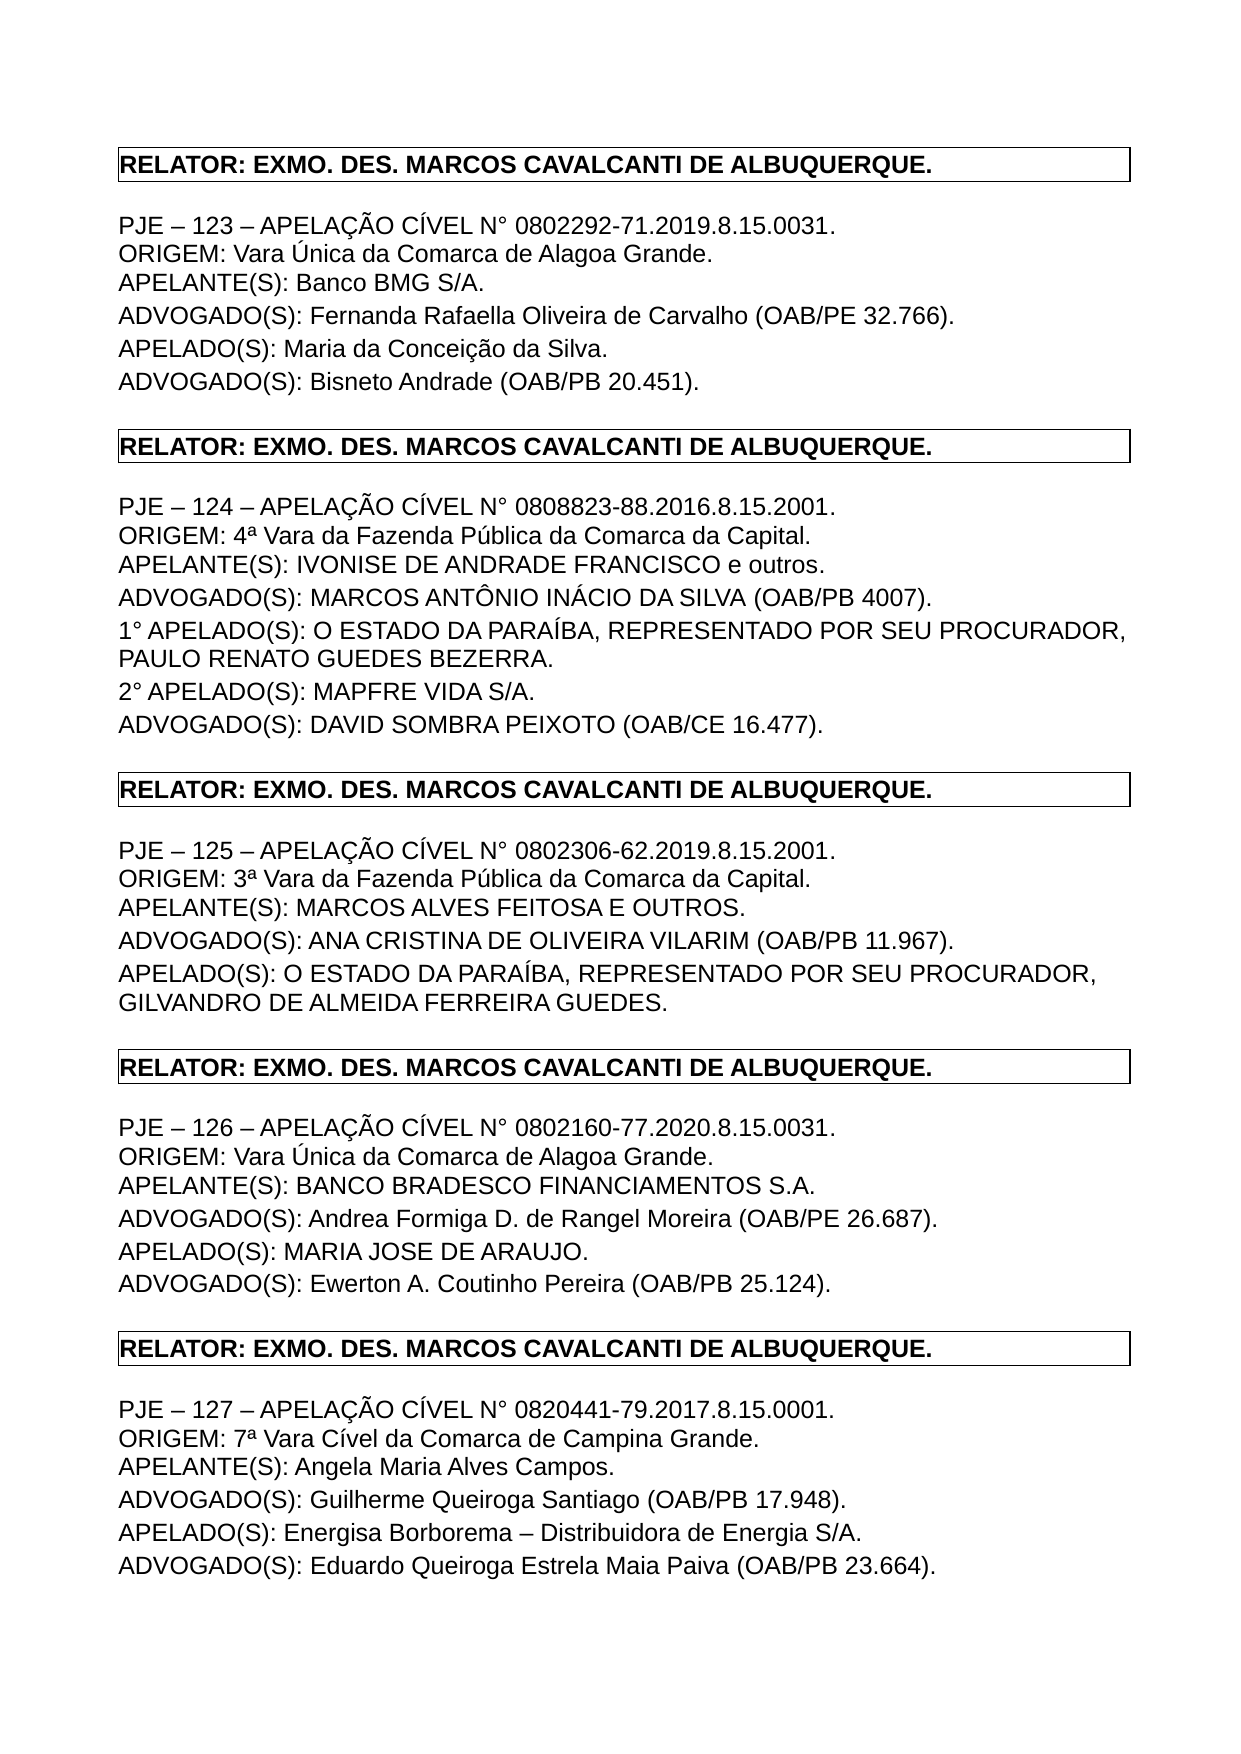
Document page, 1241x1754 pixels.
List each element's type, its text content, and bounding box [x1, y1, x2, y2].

text PJE – 127 – APELAÇÃO CÍVEL N° 0820441-79.2017.8.15.0001. [118, 1395, 1122, 1423]
text APELANTE(S): Angela Maria Alves Campos. [118, 1452, 1122, 1481]
text ADVOGADO(S): Guilherme Queiroga Santiago (OAB/PB 17.948). [118, 1485, 1131, 1514]
text ORIGEM: Vara Única da Comarca de Alagoa Grande. [118, 239, 1122, 268]
text APELADO(S): Maria da Conceição da Silva. [118, 334, 1131, 363]
text PJE – 124 – APELAÇÃO CÍVEL N° 0808823-88.2016.8.15.2001. [118, 492, 1122, 521]
text APELANTE(S): BANCO BRADESCO FINANCIAMENTOS S.A. [118, 1171, 1122, 1199]
text 2° APELADO(S): MAPFRE VIDA S/A. [118, 677, 1131, 706]
text APELANTE(S): MARCOS ALVES FEITOSA E OUTROS. [118, 893, 1122, 922]
text ADVOGADO(S): Ewerton A. Coutinho Pereira (OAB/PB 25.124). [118, 1269, 1131, 1298]
text RELATOR: EXMO. DES. MARCOS CAVALCANTI DE ALBUQUERQUE. [119, 430, 1129, 462]
text APELADO(S): MARIA JOSE DE ARAUJO. [118, 1236, 1131, 1265]
text ORIGEM: 3ª Vara da Fazenda Pública da Comarca da Capital. [118, 864, 1122, 893]
text ADVOGADO(S): Andrea Formiga D. de Rangel Moreira (OAB/PE 26.687). [118, 1203, 1131, 1232]
text APELANTE(S): IVONISE DE ANDRADE FRANCISCO e outros. [118, 550, 1122, 578]
text PJE – 125 – APELAÇÃO CÍVEL N° 0802306-62.2019.8.15.2001. [118, 836, 1122, 864]
text ORIGEM: 4ª Vara da Fazenda Pública da Comarca da Capital. [118, 521, 1122, 550]
text ADVOGADO(S): ANA CRISTINA DE OLIVEIRA VILARIM (OAB/PB 11.967). [118, 926, 1131, 955]
text ADVOGADO(S): Bisneto Andrade (OAB/PB 20.451). [118, 367, 1131, 396]
text PJE – 123 – APELAÇÃO CÍVEL N° 0802292-71.2019.8.15.0031. [118, 211, 1122, 239]
text ADVOGADO(S): Eduardo Queiroga Estrela Maia Paiva (OAB/PB 23.664). [118, 1551, 1131, 1580]
text RELATOR: EXMO. DES. MARCOS CAVALCANTI DE ALBUQUERQUE. [119, 773, 1129, 806]
text ORIGEM: Vara Única da Comarca de Alagoa Grande. [118, 1142, 1122, 1171]
text APELADO(S): O ESTADO DA PARAÍBA, REPRESENTADO POR SEU PROCURADOR, GILVANDRO DE ALMEIDA FERREIRA GUEDES. [118, 959, 1131, 1016]
text ADVOGADO(S): MARCOS ANTÔNIO INÁCIO DA SILVA (OAB/PB 4007). [118, 583, 1131, 611]
text ADVOGADO(S): DAVID SOMBRA PEIXOTO (OAB/CE 16.477). [118, 710, 1131, 739]
text APELADO(S): Energisa Borborema – Distribuidora de Energia S/A. [118, 1518, 1131, 1547]
text APELANTE(S): Banco BMG S/A. [118, 268, 1122, 297]
text RELATOR: EXMO. DES. MARCOS CAVALCANTI DE ALBUQUERQUE. [119, 1050, 1129, 1083]
text 1° APELADO(S): O ESTADO DA PARAÍBA, REPRESENTADO POR SEU PROCURADOR, PAULO RENATO GUEDES BEZERRA. [118, 616, 1131, 673]
text RELATOR: EXMO. DES. MARCOS CAVALCANTI DE ALBUQUERQUE. [119, 148, 1129, 181]
text ADVOGADO(S): Fernanda Rafaella Oliveira de Carvalho (OAB/PE 32.766). [118, 301, 1131, 330]
text PJE – 126 – APELAÇÃO CÍVEL N° 0802160-77.2020.8.15.0031. [118, 1113, 1122, 1142]
text RELATOR: EXMO. DES. MARCOS CAVALCANTI DE ALBUQUERQUE. [119, 1332, 1129, 1365]
text ORIGEM: 7ª Vara Cível da Comarca de Campina Grande. [118, 1423, 1122, 1452]
